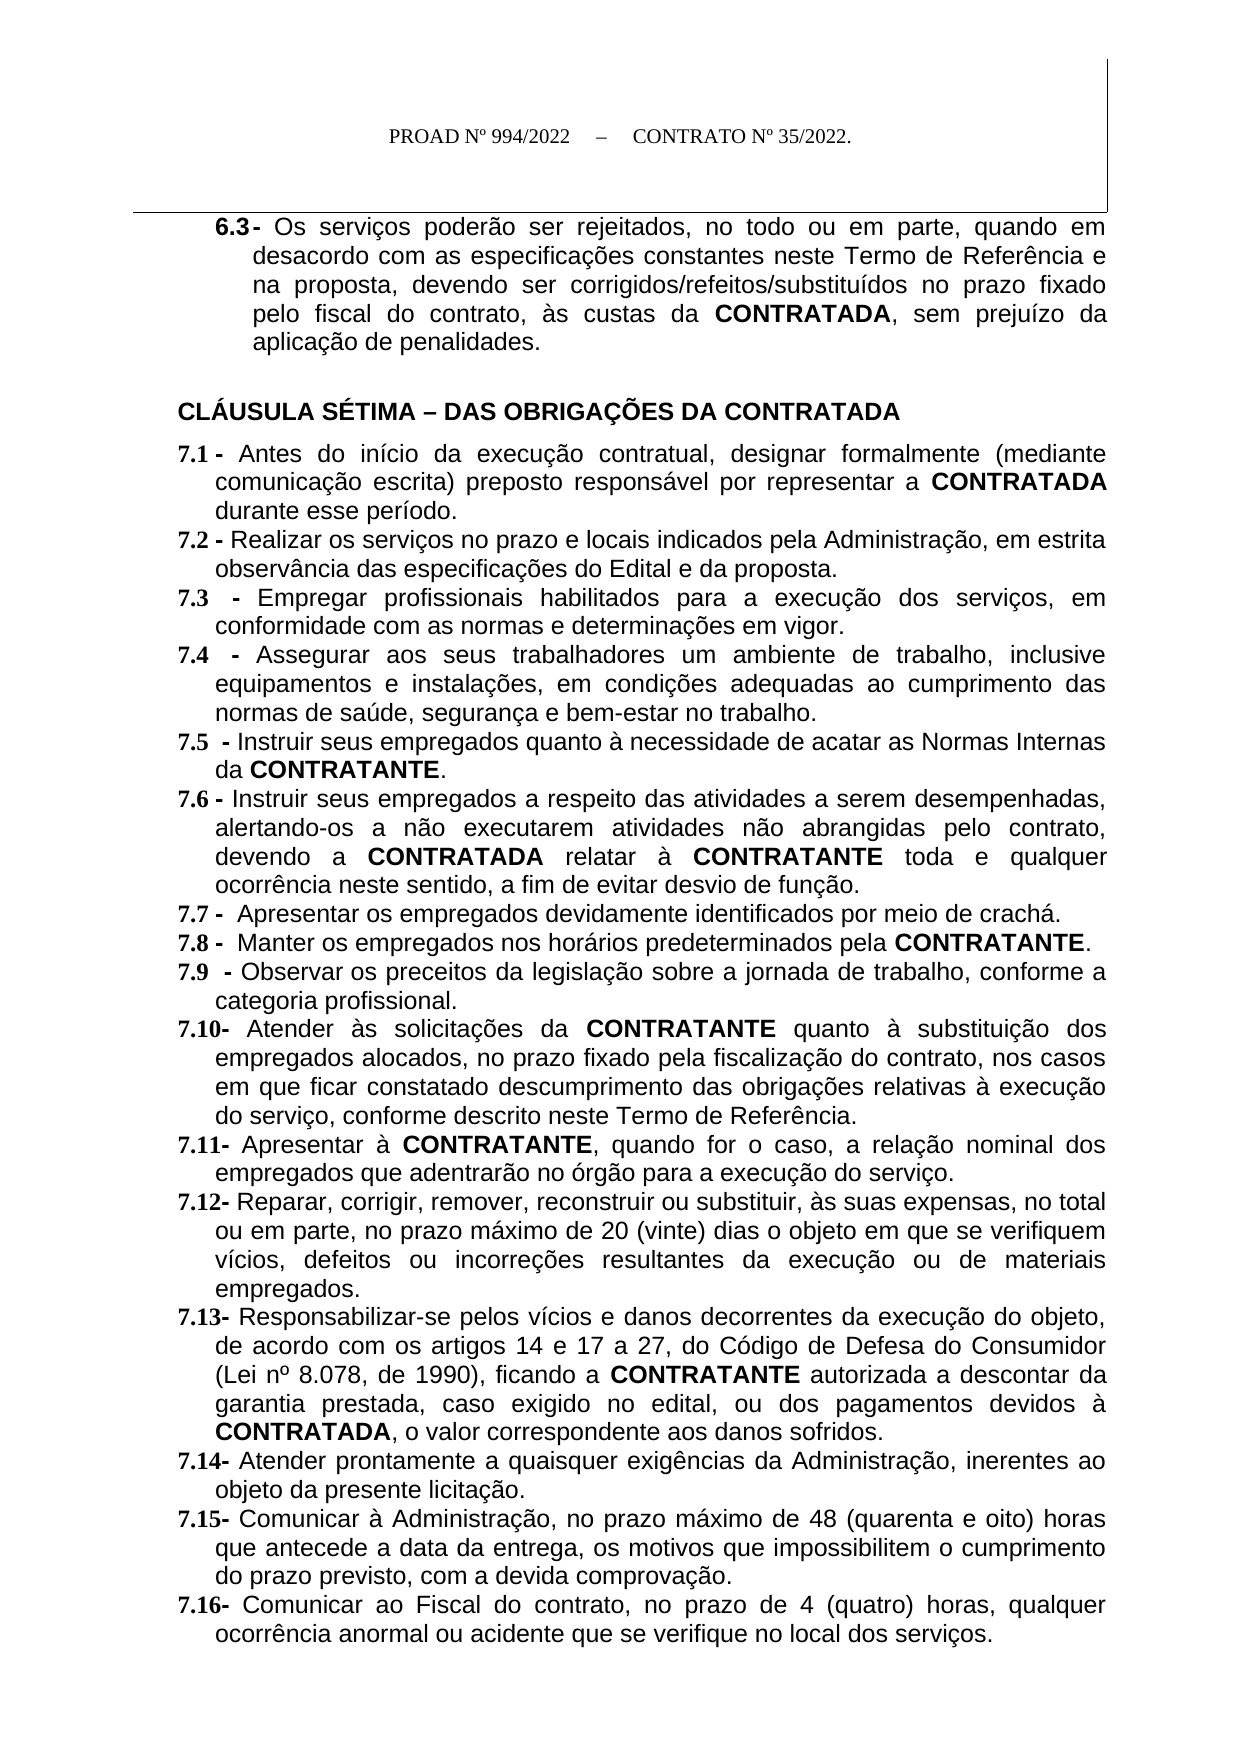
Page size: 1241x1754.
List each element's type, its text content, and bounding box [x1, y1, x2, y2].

list - Comunicar ao Fiscal do contrato, no prazo de 4 (quatro) horas, qualquer ocorrência anormal ou acidente que se verifique no local dos serviços. [177, 1590, 1107, 1648]
list - Apresentar os empregados devidamente identificados por meio de crachá. [177, 899, 1107, 928]
list - Os serviços poderão ser rejeitados, no todo ou em parte, quando em desacordo com as especificações constantes neste Termo de Referência e na proposta, devendo ser corrigidos/refeitos/substituídos no prazo fixado pelo fiscal do contrato, às custas da CONTRATADA, sem prejuízo da aplicação de penalidades. [215, 212, 1107, 356]
list - Atender prontamente a quaisquer exigências da Administração, inerentes ao objeto da presente licitação. [177, 1446, 1107, 1504]
list - Realizar os serviços no prazo e locais indicados pela Administração, em estrita observância das especificações do Edital e da proposta. [177, 525, 1107, 582]
list - Instruir seus empregados a respeito das atividades a serem desempenhadas, alertando-os a não executarem atividades não abrangidas pelo contrato, devendo a CONTRATADA relatar à CONTRATANTE toda e qualquer ocorrência neste sentido, a fim de evitar desvio de função. [177, 784, 1107, 899]
list - Responsabilizar-se pelos vícios e danos decorrentes da execução do objeto, de acordo com os artigos 14 e 17 a 27, do Código de Defesa do Consumidor (Lei nº 8.078, de 1990), ficando a CONTRATANTE autorizada a descontar da garantia prestada, caso exigido no edital, ou dos pagamentos devidos à CONTRATADA, o valor correspondente aos danos sofridos. [177, 1302, 1107, 1446]
text CLÁUSULA SÉTIMA – DAS OBRIGAÇÕES DA CONTRATADA [177, 397, 1107, 426]
list - Antes do início da execução contratual, designar formalmente (mediante comunicação escrita) preposto responsável por representar a CONTRATADA durante esse período. [177, 438, 1107, 525]
list - Reparar, corrigir, remover, reconstruir ou substituir, às suas expensas, no total ou em parte, no prazo máximo de 20 (vinte) dias o objeto em que se verifiquem vícios, defeitos ou incorreções resultantes da execução ou de materiais empregados. [177, 1187, 1107, 1302]
list - Assegurar aos seus trabalhadores um ambiente de trabalho, inclusive equipamentos e instalações, em condições adequadas ao cumprimento das normas de saúde, segurança e bem-estar no trabalho. [177, 640, 1107, 726]
list - Atender às solicitações da CONTRATANTE quanto à substituição dos empregados alocados, no prazo fixado pela fiscalização do contrato, nos casos em que ficar constatado descumprimento das obrigações relativas à execução do serviço, conforme descrito neste Termo de Referência. [177, 1014, 1107, 1129]
list - Apresentar à CONTRATANTE, quando for o caso, a relação nominal dos empregados que adentrarão no órgão para a execução do serviço. [177, 1129, 1107, 1187]
list - Comunicar à Administração, no prazo máximo de 48 (quarenta e oito) horas que antecede a data da entrega, os motivos que impossibilitem o cumprimento do prazo previsto, com a devida comprovação. [177, 1504, 1107, 1590]
list - Manter os empregados nos horários predeterminados pela CONTRATANTE. [177, 928, 1107, 957]
list - Observar os preceitos da legislação sobre a jornada de trabalho, conforme a categoria profissional. [177, 957, 1107, 1014]
list - Instruir seus empregados quanto à necessidade de acatar as Normas Internas da CONTRATANTE. [177, 726, 1107, 784]
list - Empregar profissionais habilitados para a execução dos serviços, em conformidade com as normas e determinações em vigor. [177, 582, 1107, 640]
